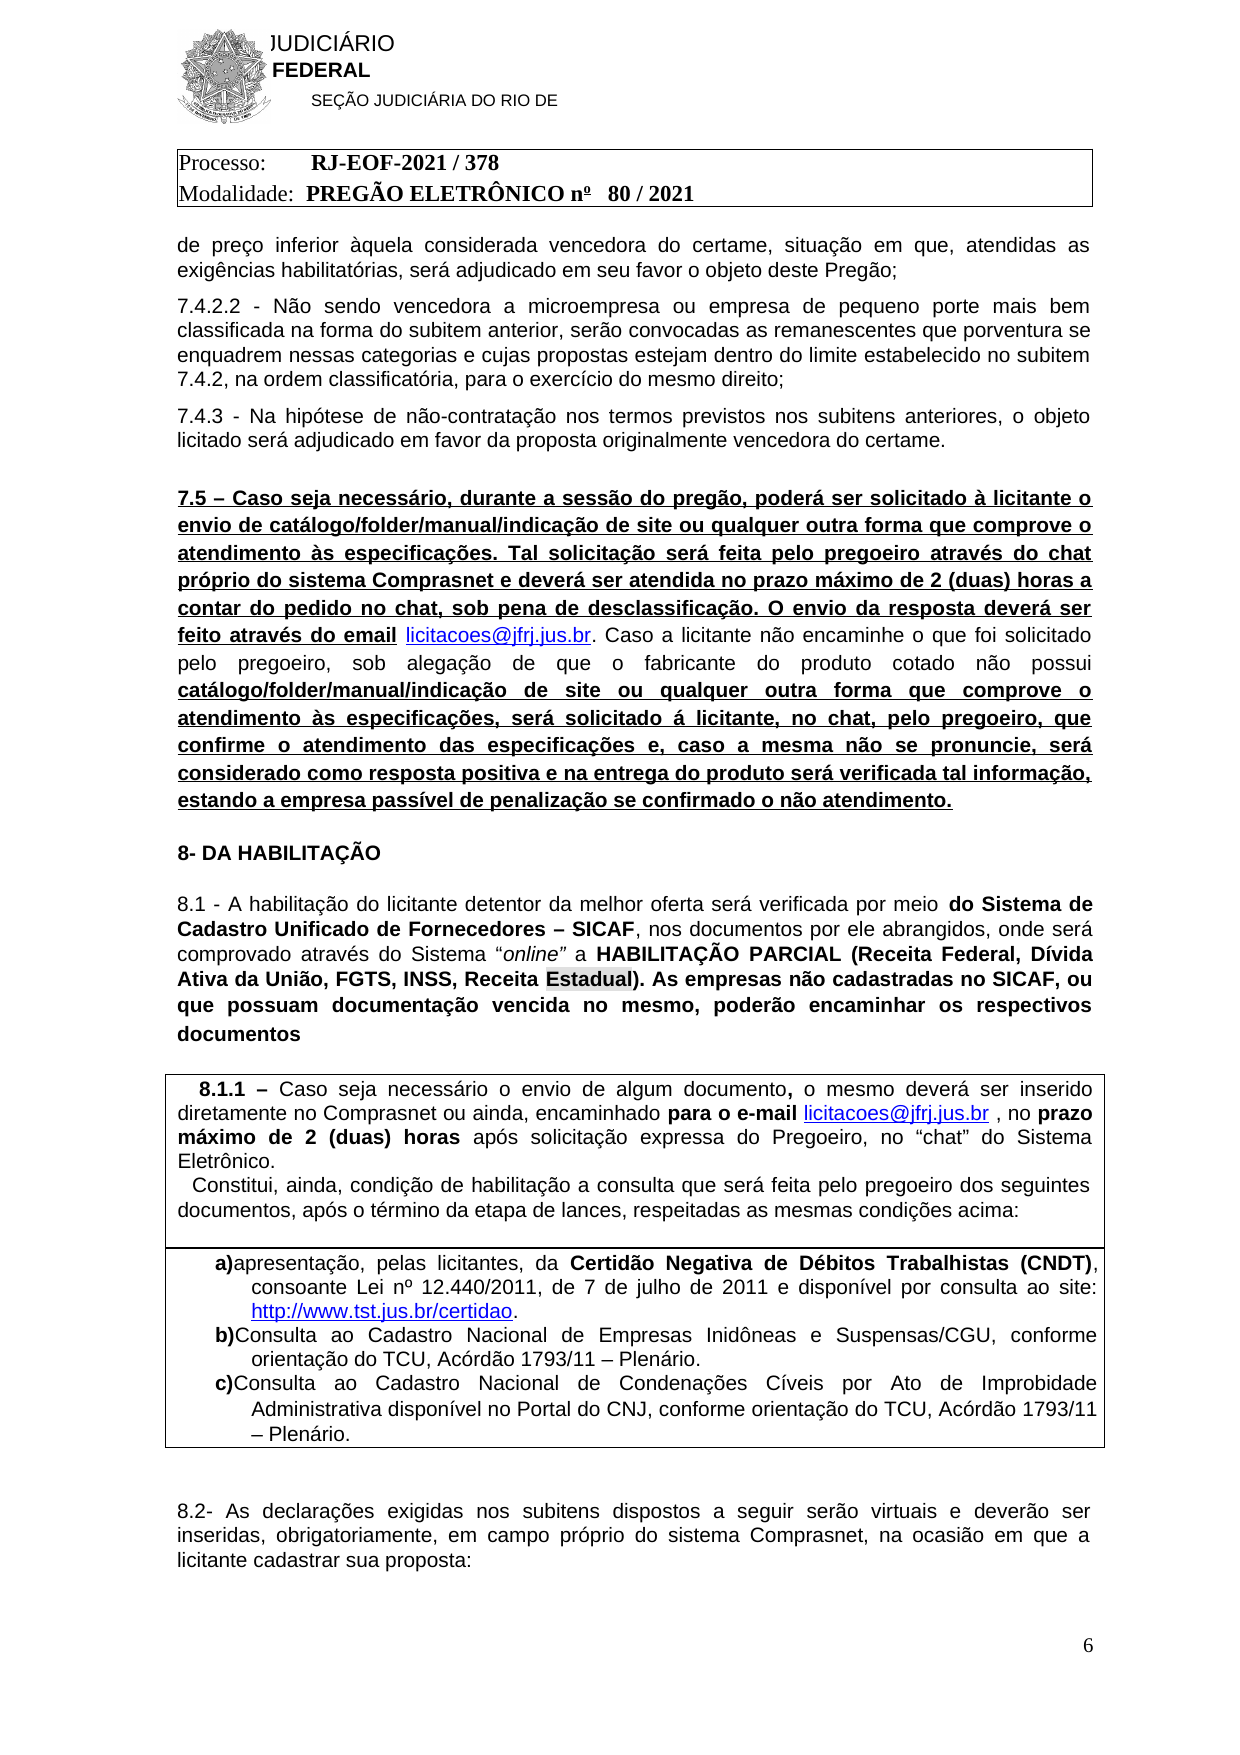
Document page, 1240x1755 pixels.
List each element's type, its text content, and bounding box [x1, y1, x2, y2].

subtitle - DA HABILITAÇÃO [177, 841, 1092, 865]
table_header 8.1.1 – Caso seja necessário o envio de algum documento, o mesmo deverá ser inserido diretamente no Comprasnet ou ainda, encaminhado para o e-mail licitacoes@jfrj.jus.br , no prazo máximo de 2 (duas) horas após solicitação expressa do Pregoeiro, no “chat” do Sistema Eletrônico. Constitui, ainda, condição de habilitação a consulta que será feita pelo pregoeiro dos seguintes documentos, após o término da etapa de lances, respeitadas as mesmas condições acima: [166, 1075, 1104, 1247]
text 7.4.3 - Na hipótese de não-contratação nos termos previstos nos subitens anteriores, o objeto licitado será adjudicado em favor da proposta originalmente vencedora do certame. [177, 403, 1092, 452]
text atendimento às especificações. Tal solicitação será feita pelo pregoeiro através do chat [177, 535, 1093, 561]
text 7.4.2.2 - Não sendo vencedora a microempresa ou empresa de pequeno porte mais bem classificada na forma do subitem anterior, serão convocadas as remanescentes que porventura se enquadrem nessas categorias e cujas propostas estejam dentro do limite estabelecido no subitem 7.4.2, na ordem classificatória, para o exercício do mesmo direito; [177, 293, 1092, 391]
text atendimento às especificações, será solicitado á licitante, no chat, pelo pregoeiro, que confirme o atendimento das especificações e, caso a mesma não se pronuncie, será [177, 700, 1093, 754]
text de preço inferior àquela considerada vencedora do certame, situação em que, atendidas as exigências habilitatórias, será adjudicado em seu favor o objeto deste Pregão; [177, 233, 1092, 281]
text 7.5 – Caso seja necessário, durante a sessão do pregão, poderá ser solicitado à licitante o [177, 485, 1093, 506]
text contar do pedido no chat, sob pena de desclassificação. O envio da resposta deverá ser feito através do email licitacoes@jfrj.jus.br. Caso a licitante não encaminhe o que foi solicitado pelo pregoeiro, sob alegação de que o fabricante do produto cotado não possui catálogo/folder/manual/indicação de site ou qualquer outra forma que comprove o [177, 590, 1093, 699]
text 8.1 - A habilitação do licitante detentor da melhor oferta será verificada por meio do Sistema de Cadastro Unificado de Fornecedores – SICAF, nos documentos por ele abrangidos, onde será comprovado através do Sistema “online” a HABILITAÇÃO PARCIAL (Receita Federal, Dívida Ativa da União, FGTS, INSS, Receita Estadual). As empresas não cadastradas no SICAF, ou que possuam documentação vencida no mesmo, poderão encaminhar os respectivos documentos [177, 891, 1093, 1047]
text considerado como resposta positiva e na entrega do produto será verificada tal informação, estando a empresa passível de penalização se confirmado o não atendimento. [177, 755, 1093, 812]
table_cell apresentação, pelas licitantes, da Certidão Negativa de Débitos Trabalhistas (CNDT), consoante Lei nº 12.440/2011, de 7 de julho de 2011 e disponível por consulta ao site: http://www.tst.jus.br/certidao. Consulta ao Cadastro Nacional de Empresas Inidôneas e Suspensas/CGU, conforme orientação do TCU, Acórdão 1793/11 – Plenário. Consulta ao Cadastro Nacional de Condenações Cíveis por Ato de Improbidade Administrativa disponível no Portal do CNJ, conforme orientação do TCU, Acórdão 1793/11 – Plenário. [166, 1249, 1104, 1447]
text envio de catálogo/folder/manual/indicação de site ou qualquer outra forma que comprove o [177, 507, 1093, 534]
text 8.2- As declarações exigidas nos subitens dispostos a seguir serão virtuais e deverão ser inseridas, obrigatoriamente, em campo próprio do sistema Comprasnet, na ocasião em que a licitante cadastrar sua proposta: [177, 1499, 1092, 1572]
text próprio do sistema Comprasnet e deverá ser atendida no prazo máximo de 2 (duas) horas a [177, 562, 1093, 589]
